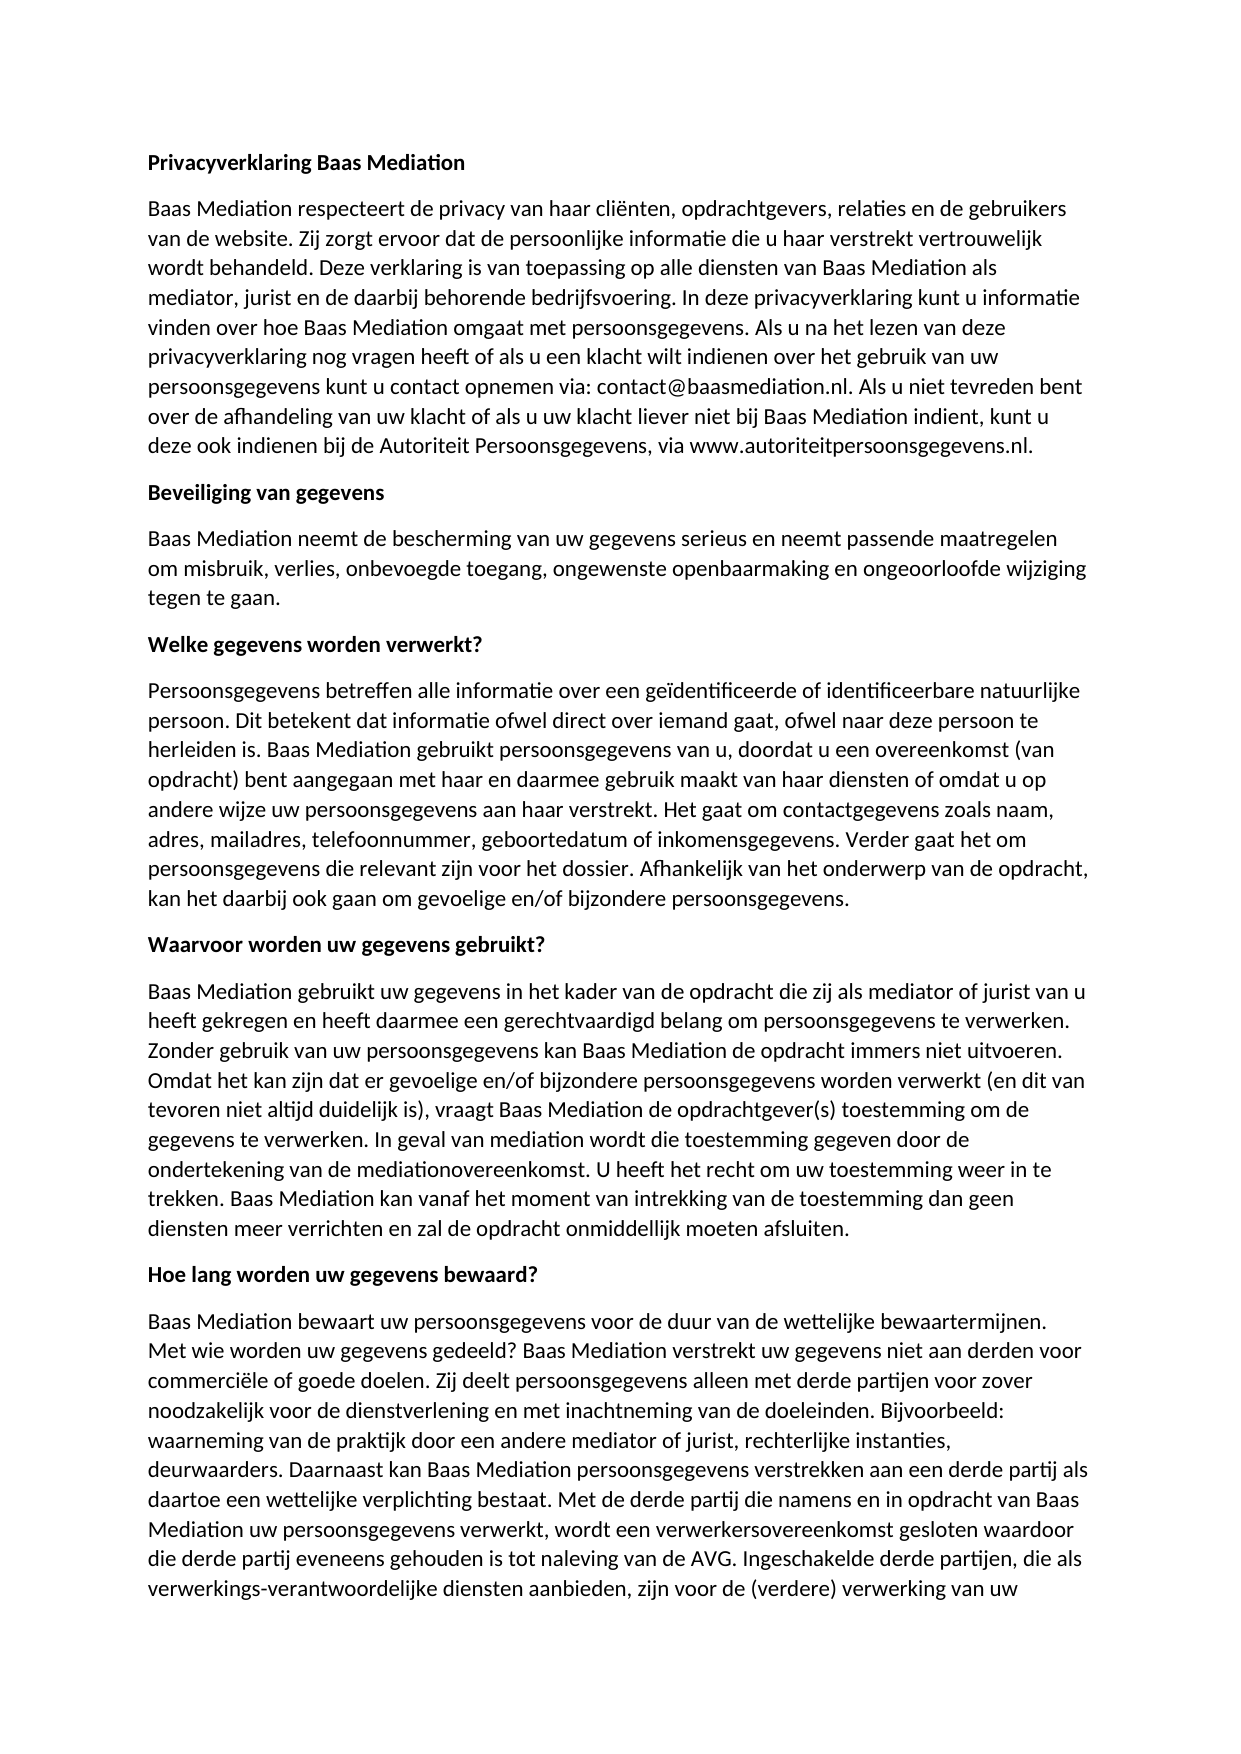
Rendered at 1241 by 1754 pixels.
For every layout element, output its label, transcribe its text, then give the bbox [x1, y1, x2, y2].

text Baas Mediation bewaart uw persoonsgegevens voor de duur van de wettelijke bewaartermijnen. Met wie worden uw gegevens gedeeld? Baas Mediation verstrekt uw gegevens niet aan derden voor commerciële of goede doelen. Zij deelt persoonsgegevens alleen met derde partijen voor zover noodzakelijk voor de dienstverlening en met inachtneming van de doeleinden. Bijvoorbeeld: waarneming van de praktijk door een andere mediator of jurist, rechterlijke instanties, deurwaarders. Daarnaast kan Baas Mediation persoonsgegevens verstrekken aan een derde partij als daartoe een wettelijke verplichting bestaat. Met de derde partij die namens en in opdracht van Baas Mediation uw persoonsgegevens verwerkt, wordt een verwerkersovereenkomst gesloten waardoor die derde partij eveneens gehouden is tot naleving van de AVG. Ingeschakelde derde partijen, die als verwerkings-verantwoordelijke diensten aanbieden, zijn voor de (verdere) verwerking van uw [148, 1307, 1093, 1602]
text Baas Mediation neemt de bescherming van uw gegevens serieus en neemt passende maatregelen om misbruik, verlies, onbevoegde toegang, ongewenste openbaarmaking en ongeoorloofde wijziging tegen te gaan. [148, 524, 1093, 612]
text Privacyverklaring Baas Mediation [148, 148, 1093, 176]
text Hoe lang worden uw gegevens bewaard? [148, 1261, 1093, 1289]
text Beveiliging van gegevens [148, 478, 1093, 506]
text Persoonsgegevens betreffen alle informatie over een geïdentificeerde of identificeerbare natuurlijke persoon. Dit betekent dat informatie ofwel direct over iemand gaat, ofwel naar deze persoon te herleiden is. Baas Mediation gebruikt persoonsgegevens van u, doordat u een overeenkomst (van opdracht) bent aangegaan met haar en daarmee gebruik maakt van haar diensten of omdat u op andere wijze uw persoonsgegevens aan haar verstrekt. Het gaat om contactgegevens zoals naam, adres, mailadres, telefoonnummer, geboortedatum of inkomensgegevens. Verder gaat het om persoonsgegevens die relevant zijn voor het dossier. Afhankelijk van het onderwerp van de opdracht, kan het daarbij ook gaan om gevoelige en/of bijzondere persoonsgegevens. [148, 676, 1093, 912]
text Baas Mediation respecteert de privacy van haar cliënten, opdrachtgevers, relaties en de gebruikers van de website. Zij zorgt ervoor dat de persoonlijke informatie die u haar verstrekt vertrouwelijk wordt behandeld. Deze verklaring is van toepassing op alle diensten van Baas Mediation als mediator, jurist en de daarbij behorende bedrijfsvoering. In deze privacyverklaring kunt u informatie vinden over hoe Baas Mediation omgaat met persoonsgegevens. Als u na het lezen van deze privacyverklaring nog vragen heeft of als u een klacht wilt indienen over het gebruik van uw persoonsgegevens kunt u contact opnemen via: contact@baasmediation.nl. Als u niet tevreden bent over de afhandeling van uw klacht of als u uw klacht liever niet bij Baas Mediation indient, kunt u deze ook indienen bij de Autoriteit Persoonsgegevens, via www.autoriteitpersoonsgegevens.nl. [148, 194, 1093, 459]
text Waarvoor worden uw gegevens gebruikt? [148, 930, 1093, 958]
text Baas Mediation gebruikt uw gegevens in het kader van de opdracht die zij als mediator of jurist van u heeft gekregen en heeft daarmee een gerechtvaardigd belang om persoonsgegevens te verwerken. Zonder gebruik van uw persoonsgegevens kan Baas Mediation de opdracht immers niet uitvoeren. Omdat het kan zijn dat er gevoelige en/of bijzondere persoonsgegevens worden verwerkt (en dit van tevoren niet altijd duidelijk is), vraagt Baas Mediation de opdrachtgever(s) toestemming om de gegevens te verwerken. In geval van mediation wordt die toestemming gegeven door de ondertekening van de mediationovereenkomst. U heeft het recht om uw toestemming weer in te trekken. Baas Mediation kan vanaf het moment van intrekking van de toestemming dan geen diensten meer verrichten en zal de opdracht onmiddellijk moeten afsluiten. [148, 977, 1093, 1242]
text Welke gegevens worden verwerkt? [148, 630, 1093, 658]
